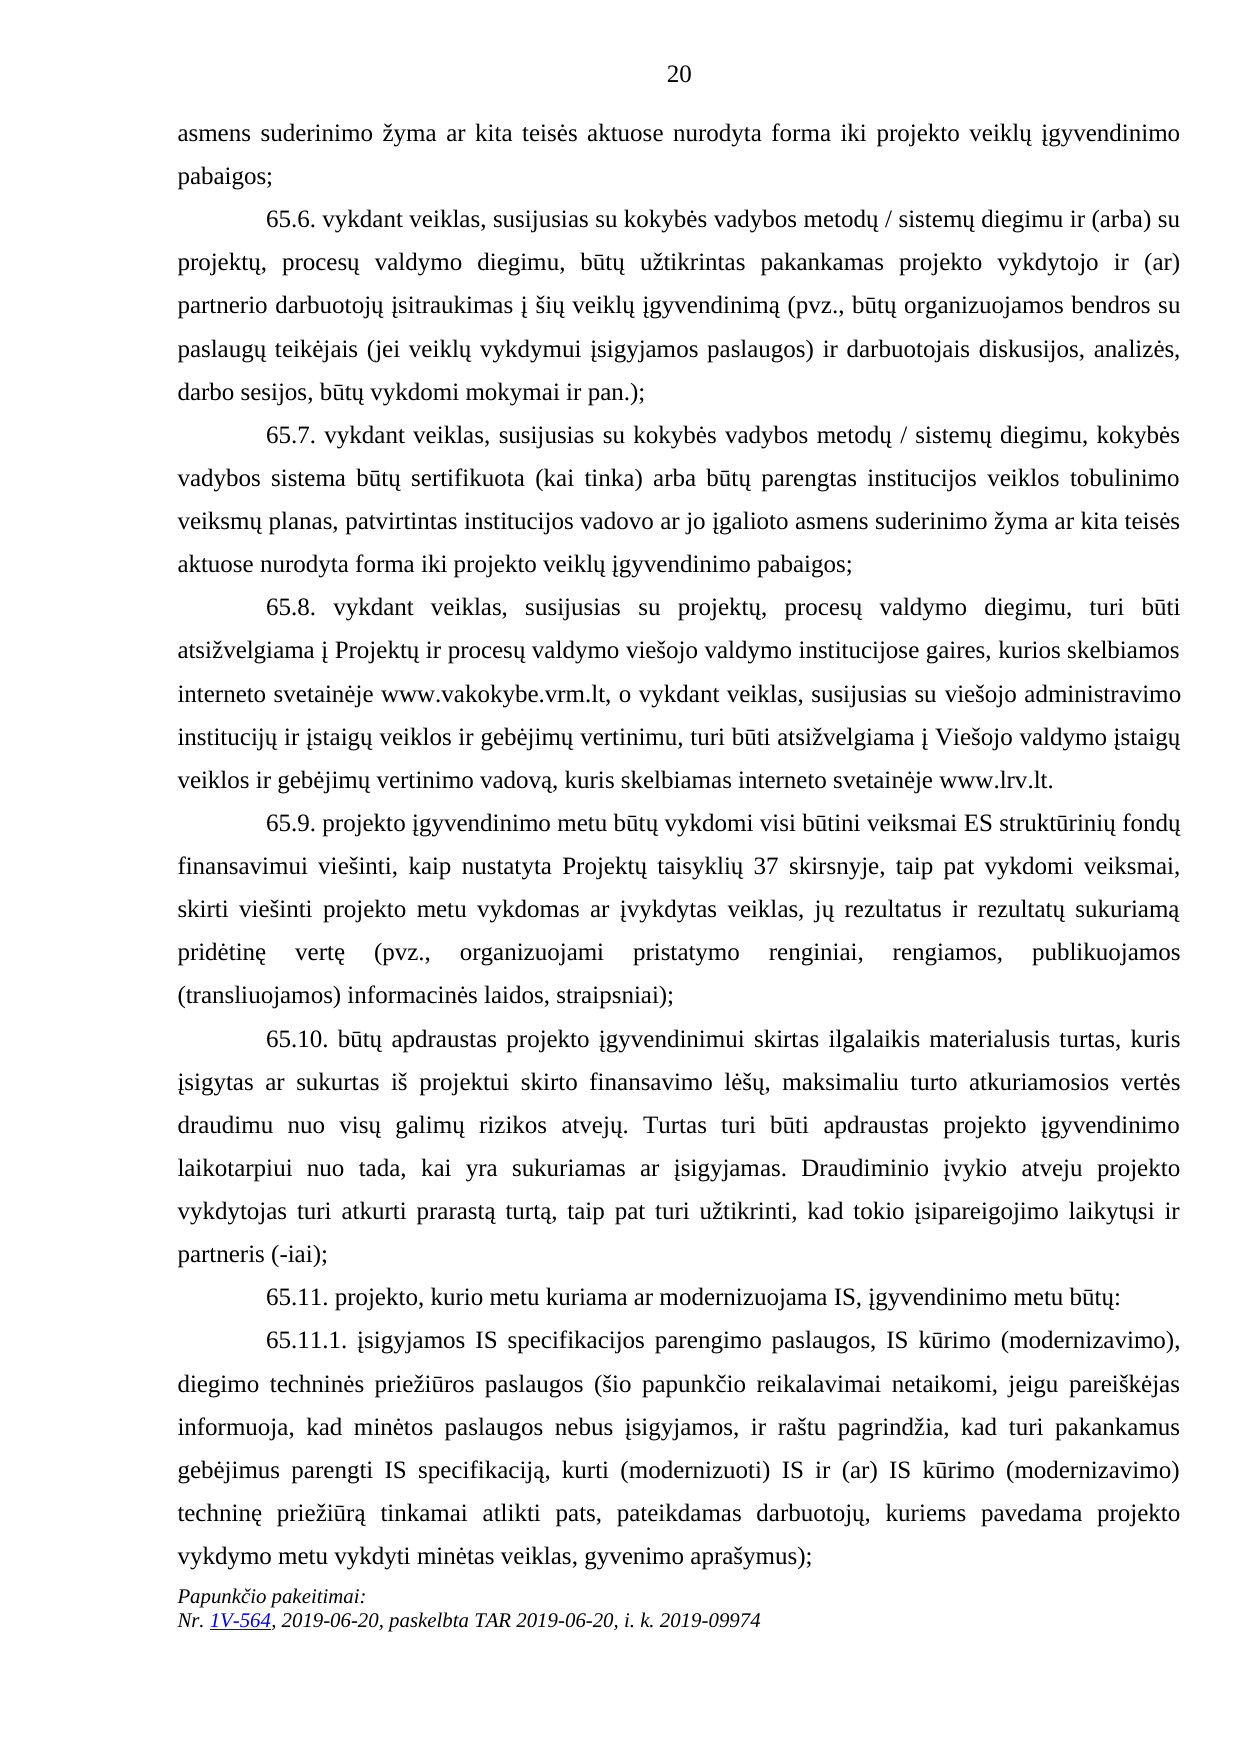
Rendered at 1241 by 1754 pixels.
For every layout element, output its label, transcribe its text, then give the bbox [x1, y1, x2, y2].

text 65.7. vykdant veiklas, susijusias su kokybės vadybos metodų / sistemų diegimu, kokybės vadybos sistema būtų sertifikuota (kai tinka) arba būtų parengtas institucijos veiklos tobulinimo veiksmų planas, patvirtintas institucijos vadovo ar jo įgalioto asmens suderinimo žyma ar kita teisės aktuose nurodyta forma iki projekto veiklų įgyvendinimo pabaigos; [177, 420, 1181, 578]
text 65.9. projekto įgyvendinimo metu būtų vykdomi visi būtini veiksmai ES struktūrinių fondų finansavimui viešinti, kaip nustatyta Projektų taisyklių 37 skirsnyje, taip pat vykdomi veiksmai, skirti viešinti projekto metu vykdomas ar įvykdytas veiklas, jų rezultatus ir rezultatų sukuriamą pridėtinę vertę (pvz., organizuojami pristatymo renginiai, rengiamos, publikuojamos (transliuojamos) informacinės laidos, straipsniai); [177, 808, 1181, 1009]
text 65.8. vykdant veiklas, susijusias su projektų, procesų valdymo diegimu, turi būti atsižvelgiama į Projektų ir procesų valdymo viešojo valdymo institucijose gaires, kurios skelbiamos interneto svetainėje www.vakokybe.vrm.lt, o vykdant veiklas, susijusias su viešojo administravimo institucijų ir įstaigų veiklos ir gebėjimų vertinimu, turi būti atsižvelgiama į Viešojo valdymo įstaigų veiklos ir gebėjimų vertinimo vadovą, kuris skelbiamas interneto svetainėje www.lrv.lt. [177, 592, 1181, 794]
text 65.11. projekto, kurio metu kuriama ar modernizuojama IS, įgyvendinimo metu būtų: [177, 1282, 1181, 1311]
text Papunkčio pakeitimai: [177, 1584, 1181, 1608]
text Nr. 1V-564, 2019-06-20, paskelbta TAR 2019-06-20, i. k. 2019-09974 [177, 1608, 1181, 1632]
text 65.10. būtų apdraustas projekto įgyvendinimui skirtas ilgalaikis materialusis turtas, kuris įsigytas ar sukurtas iš projektui skirto finansavimo lėšų, maksimaliu turto atkuriamosios vertės draudimu nuo visų galimų rizikos atvejų. Turtas turi būti apdraustas projekto įgyvendinimo laikotarpiui nuo tada, kai yra sukuriamas ar įsigyjamas. Draudiminio įvykio atveju projekto vykdytojas turi atkurti prarastą turtą, taip pat turi užtikrinti, kad tokio įsipareigojimo laikytųsi ir partneris (-iai); [177, 1024, 1181, 1268]
text asmens suderinimo žyma ar kita teisės aktuose nurodyta forma iki projekto veiklų įgyvendinimo pabaigos; [177, 118, 1181, 190]
text 65.6. vykdant veiklas, susijusias su kokybės vadybos metodų / sistemų diegimu ir (arba) su projektų, procesų valdymo diegimu, būtų užtikrintas pakankamas projekto vykdytojo ir (ar) partnerio darbuotojų įsitraukimas į šių veiklų įgyvendinimą (pvz., būtų organizuojamos bendros su paslaugų teikėjais (jei veiklų vykdymui įsigyjamos paslaugos) ir darbuotojais diskusijos, analizės, darbo sesijos, būtų vykdomi mokymai ir pan.); [177, 204, 1181, 406]
text 65.11.1. įsigyjamos IS specifikacijos parengimo paslaugos, IS kūrimo (modernizavimo), diegimo techninės priežiūros paslaugos (šio papunkčio reikalavimai netaikomi, jeigu pareiškėjas informuoja, kad minėtos paslaugos nebus įsigyjamos, ir raštu pagrindžia, kad turi pakankamus gebėjimus parengti IS specifikaciją, kurti (modernizuoti) IS ir (ar) IS kūrimo (modernizavimo) techninę priežiūrą tinkamai atlikti pats, pateikdamas darbuotojų, kuriems pavedama projekto vykdymo metu vykdyti minėtas veiklas, gyvenimo aprašymus); [177, 1326, 1181, 1570]
